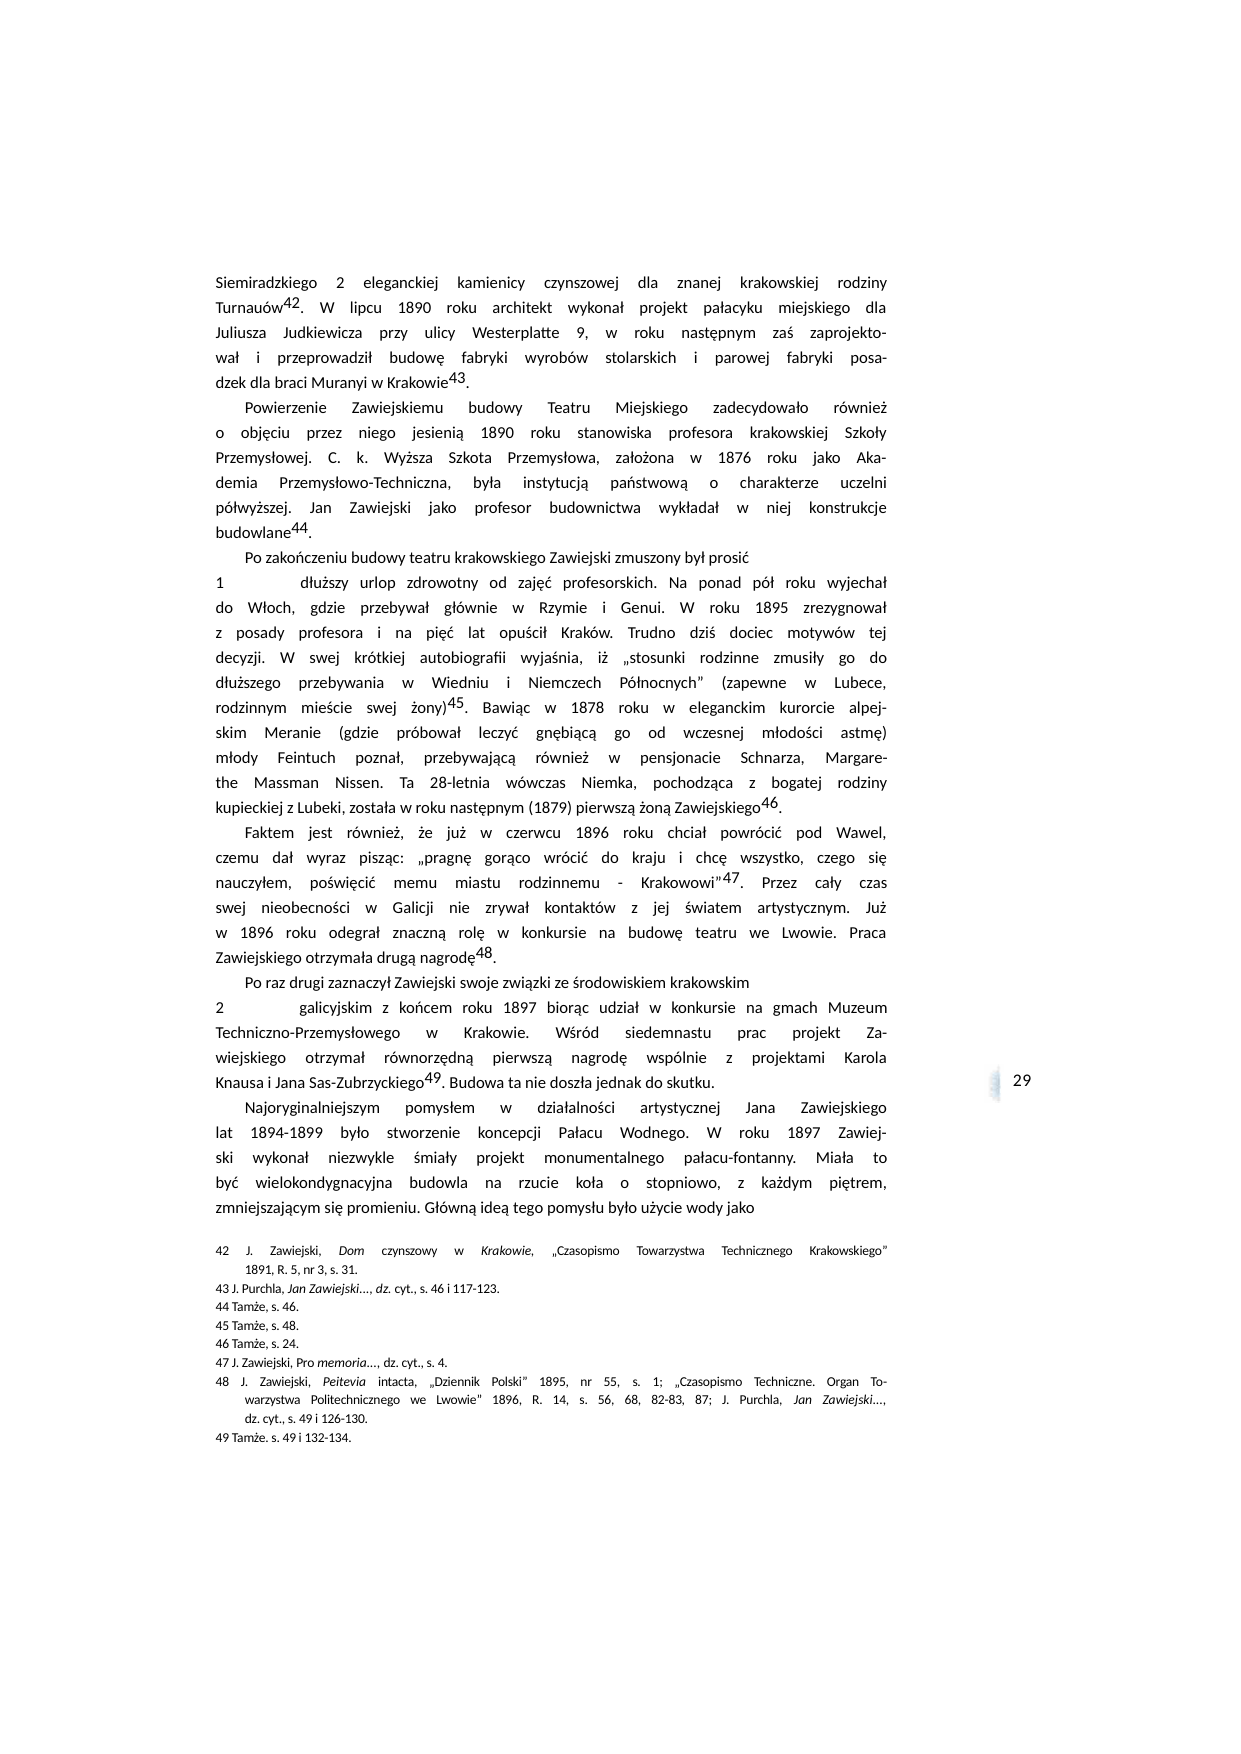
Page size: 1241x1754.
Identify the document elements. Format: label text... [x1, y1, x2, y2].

text 45 Tamże, s. 48. [215, 1316, 890, 1334]
text 46 Tamże, s. 24. [215, 1334, 890, 1352]
list dłuższy urlop zdrowotny od zajęć profesorskich. Na ponad pół roku wyjechał do Włoch, gdzie przebywał głównie w Rzymie i Genui. W roku 1895 zrezygnował z posady profesora i na pięć lat opuścił Kraków. Trudno dziś dociec motywów tej decyzji. W swej krótkiej autobiografii wyjaśnia, iż „stosunki rodzinne zmusiły go do dłuższego przebywania w Wiedniu i Niemczech Północnych” (zapewne w Lubece, rodzinnym mieście swej żony)45. Bawiąc w 1878 roku w eleganckim kurorcie alpej- skim Meranie (gdzie próbował leczyć gnębiącą go od wczesnej młodości astmę) młody Feintuch poznał, przebywającą również w pensjonacie Schnarza, Margare- the Massman Nissen. Ta 28-letnia wówczas Niemka, pochodząca z bogatej rodziny kupieckiej z Lubeki, została w roku następnym (1879) pierwszą żoną Zawiejskiego46. [215, 569, 888, 819]
list galicyjskim z końcem roku 1897 biorąc udział w konkursie na gmach Muzeum Techniczno-Przemysłowego w Krakowie. Wśród siedemnastu prac projekt Za- wiejskiego otrzymał równorzędną pierwszą nagrodę wspólnie z projektami Karola Knausa i Jana Sas-Zubrzyckiego49. Budowa ta nie doszła jednak do skutku. [215, 994, 888, 1094]
text Siemiradzkiego 2 eleganckiej kamienicy czynszowej dla znanej krakowskiej rodziny Turnauów42. W lipcu 1890 roku architekt wykonał projekt pałacyku miejskiego dla Juliusza Judkiewicza przy ulicy Westerplatte 9, w roku następnym zaś zaprojekto- wał i przeprowadził budowę fabryki wyrobów stolarskich i parowej fabryki posa- dzek dla braci Muranyi w Krakowie43. [215, 269, 888, 394]
text Po zakończeniu budowy teatru krakowskiego Zawiejski zmuszony był prosić [215, 544, 890, 569]
text 47 J. Zawiejski, Pro memoria..., dz. cyt., s. 4. [215, 1353, 890, 1371]
text 43 J. Purchla, Jan Zawiejski..., dz. cyt., s. 46 i 117-123. [215, 1279, 890, 1297]
text Powierzenie Zawiejskiemu budowy Teatru Miejskiego zadecydowało również o objęciu przez niego jesienią 1890 roku stanowiska profesora krakowskiej Szkoły Przemysłowej. C. k. Wyższa Szkota Przemysłowa, założona w 1876 roku jako Aka- demia Przemysłowo-Techniczna, była instytucją państwową o charakterze uczelni półwyższej. Jan Zawiejski jako profesor budownictwa wykładał w niej konstrukcje budowlane44. [215, 394, 888, 544]
text Faktem jest również, że już w czerwcu 1896 roku chciał powrócić pod Wawel, czemu dał wyraz pisząc: „pragnę gorąco wrócić do kraju i chcę wszystko, czego się nauczyłem, poświęcić memu miastu rodzinnemu - Krakowowi”47. Przez cały czas swej nieobecności w Galicji nie zrywał kontaktów z jej światem artystycznym. Już w 1896 roku odegrał znaczną rolę w konkursie na budowę teatru we Lwowie. Praca Zawiejskiego otrzymała drugą nagrodę48. [215, 819, 888, 969]
text 29 [1013, 1072, 1034, 1089]
text 44 Tamże, s. 46. [215, 1297, 890, 1316]
text Po raz drugi zaznaczył Zawiejski swoje związki ze środowiskiem krakowskim [215, 969, 890, 994]
text 49 Tamże. s. 49 i 132-134. [215, 1428, 890, 1447]
text Najoryginalniejszym pomysłem w działalności artystycznej Jana Zawiejskiego lat 1894-1899 było stworzenie koncepcji Pałacu Wodnego. W roku 1897 Zawiej- ski wykonał niezwykle śmiały projekt monumentalnego pałacu-fontanny. Miała to być wielokondygnacyjna budowla na rzucie koła o stopniowo, z każdym piętrem, zmniejszającym się promieniu. Główną ideą tego pomysłu było użycie wody jako [215, 1094, 888, 1219]
text 42 J. Zawiejski, Dom czynszowy w Krakowie, „Czasopismo Towarzystwa Technicznego Krakowskiego” 1891, R. 5, nr 3, s. 31. [215, 1241, 888, 1278]
text 48 J. Zawiejski, Peitevia intacta, „Dziennik Polski” 1895, nr 55, s. 1; „Czasopismo Techniczne. Organ To- warzystwa Politechnicznego we Lwowie” 1896, R. 14, s. 56, 68, 82-83, 87; J. Purchla, Jan Zawiejski..., dz. cyt., s. 49 i 126-130. [215, 1372, 888, 1427]
